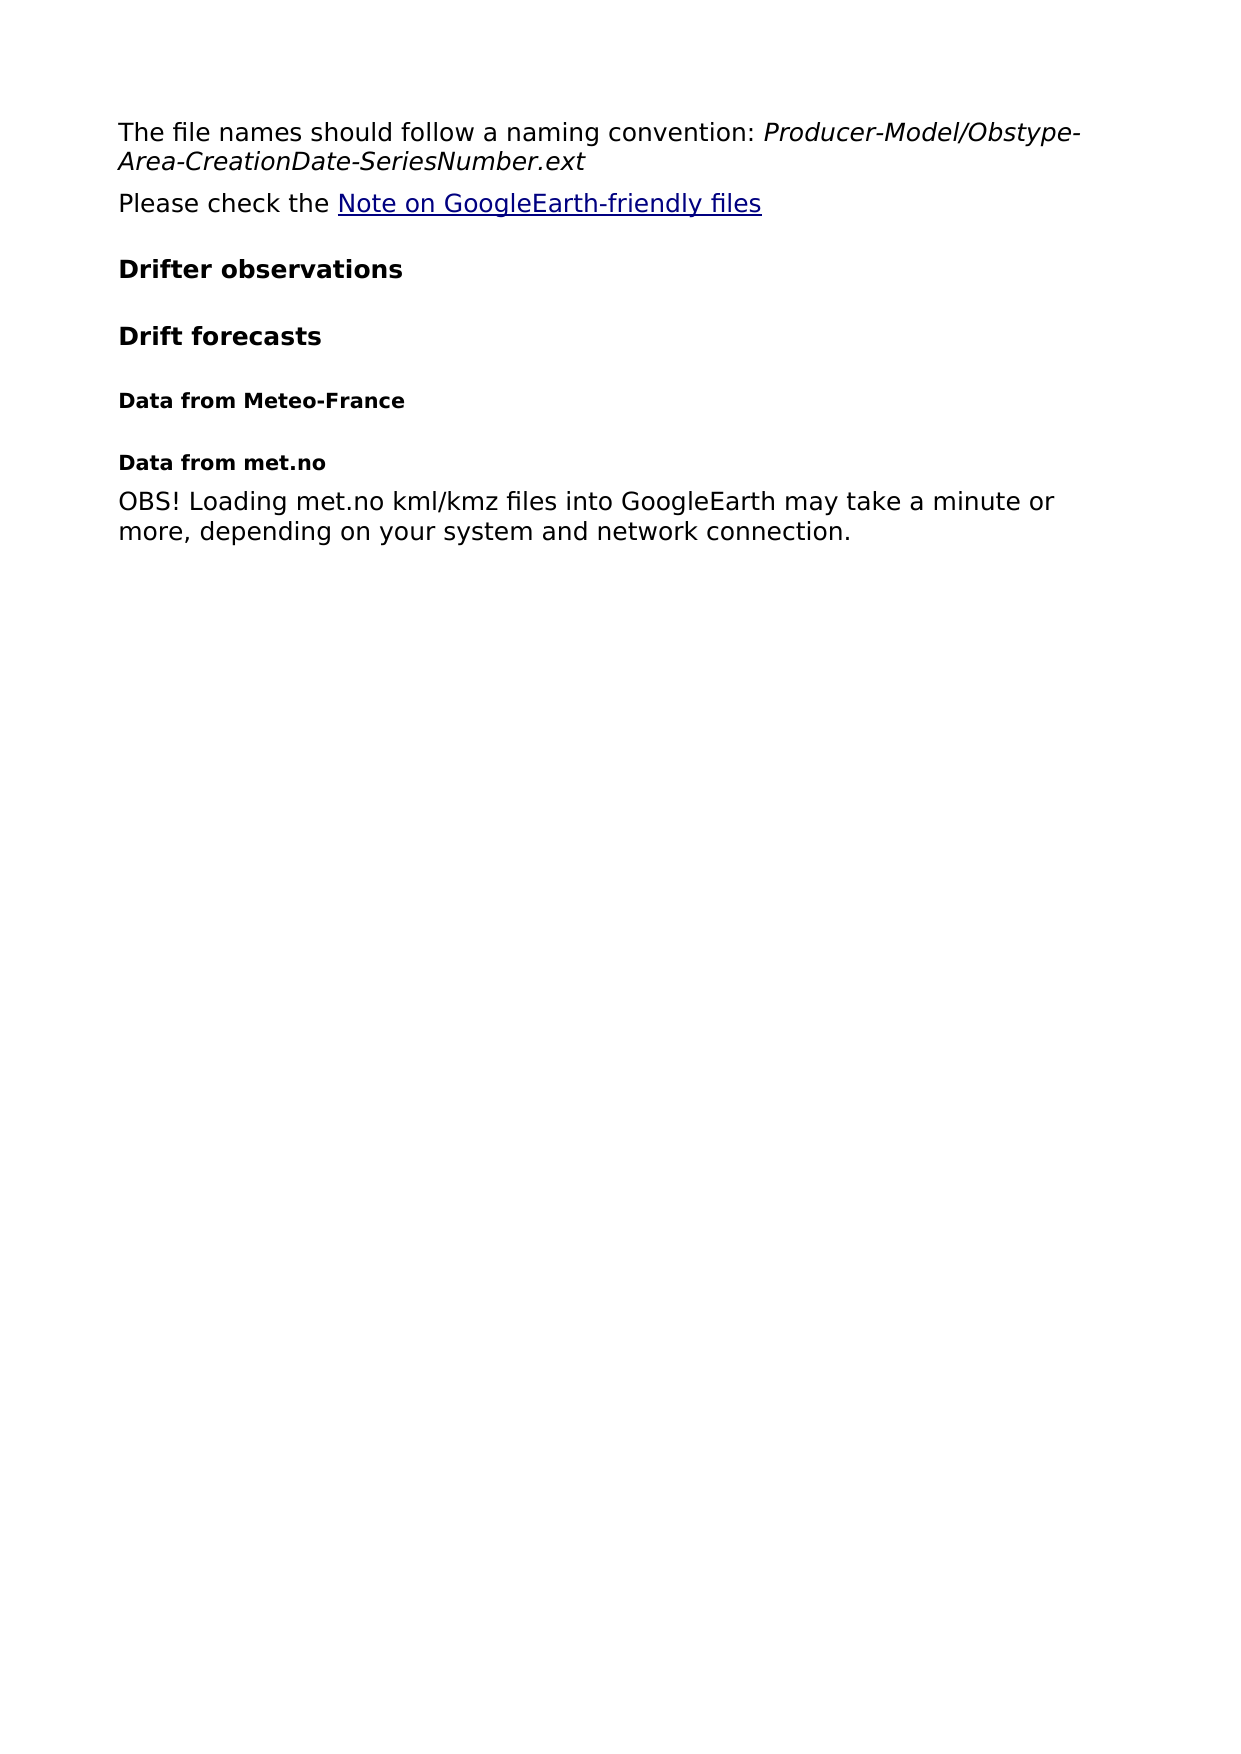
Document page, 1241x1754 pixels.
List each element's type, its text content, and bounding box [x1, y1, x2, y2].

subtitle Drift forecasts [118, 322, 1122, 351]
text Please check the Note on GoogleEarth-friendly files [118, 189, 1122, 218]
subtitle Data from Meteo-France [118, 389, 1122, 413]
subtitle Drifter observations [118, 256, 1122, 285]
text OBS! Loading met.no kml/kmz files into GoogleEarth may take a minute or more, depending on your system and network connection. [118, 487, 1122, 546]
subtitle Data from met.no [118, 451, 1122, 475]
text The file names should follow a naming convention: Producer-Model/Obstype-Area-CreationDate-SeriesNumber.ext [118, 118, 1122, 176]
